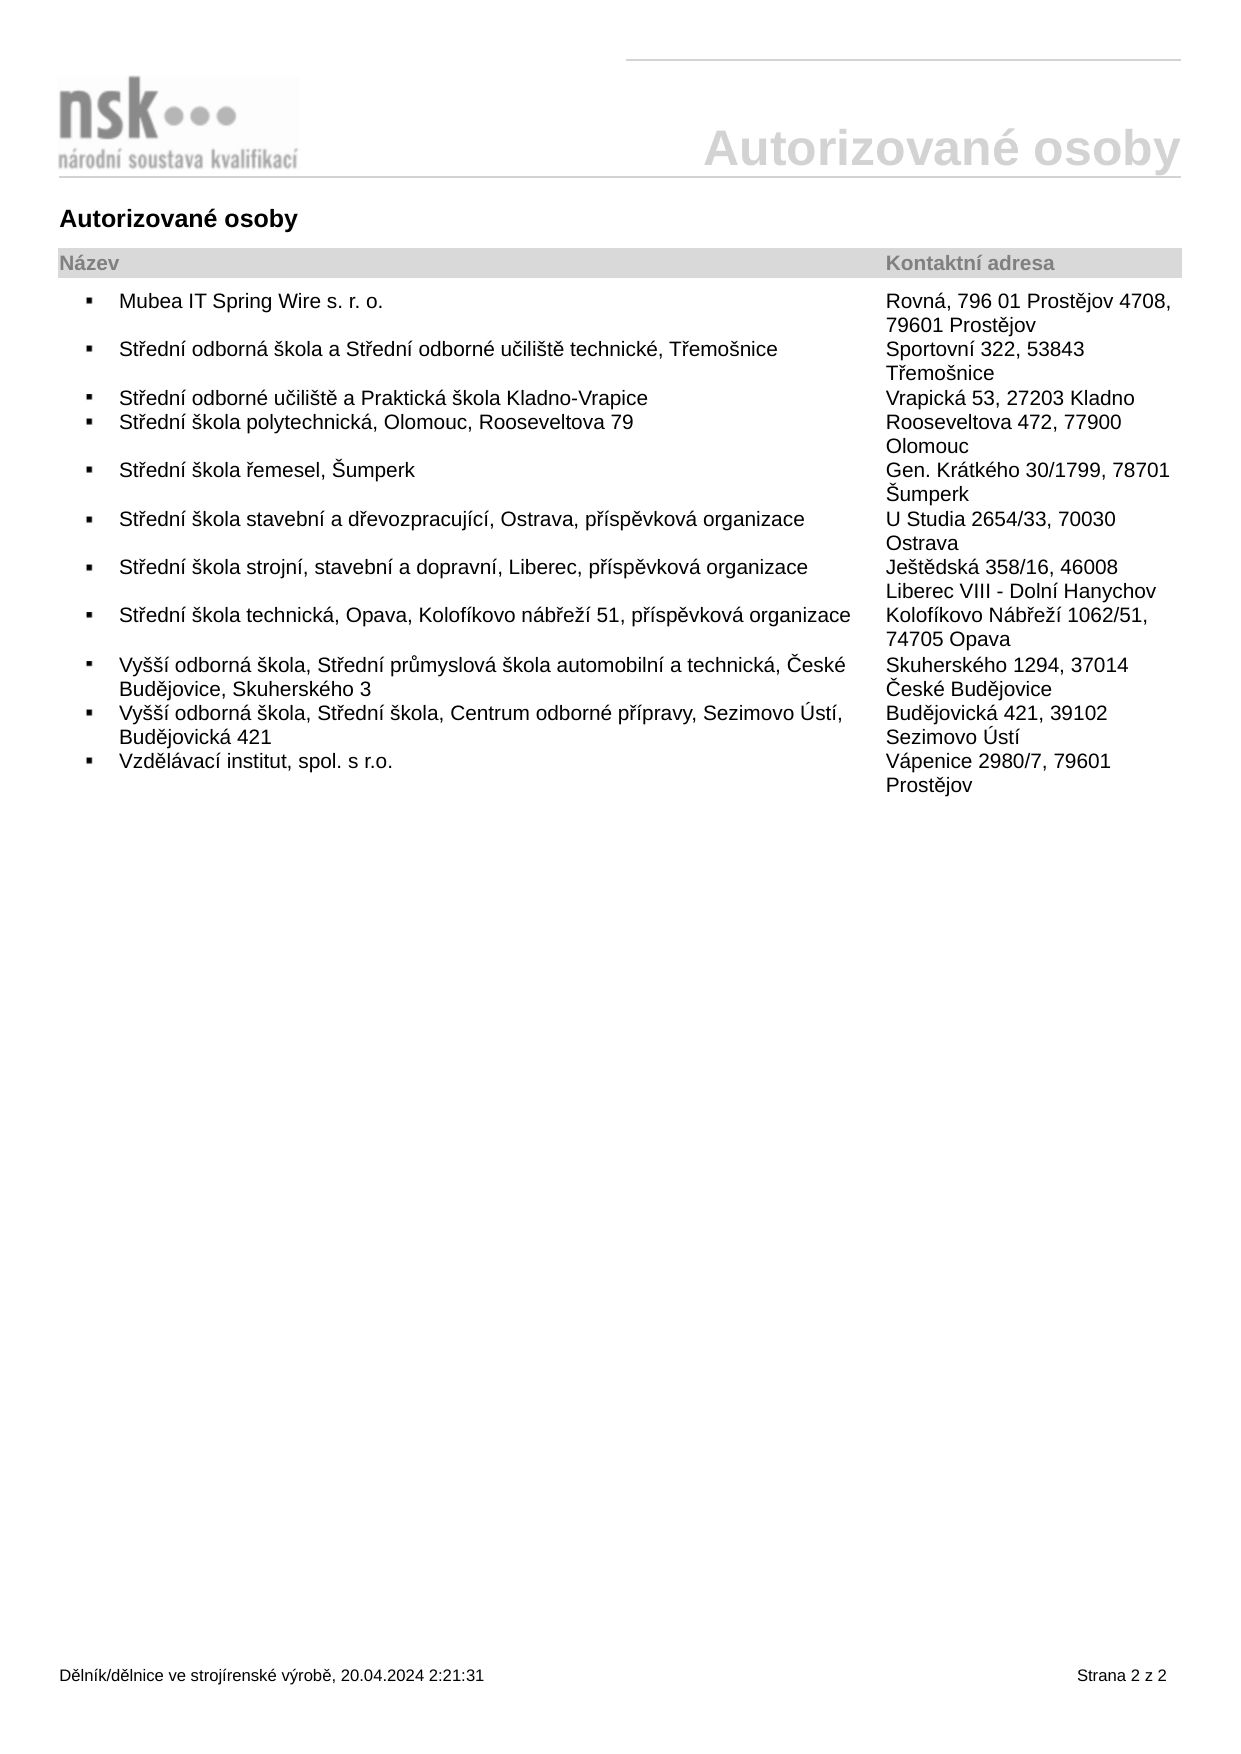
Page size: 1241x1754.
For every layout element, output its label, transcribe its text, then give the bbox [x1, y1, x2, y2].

picture [59, 386, 119, 409]
picture [59, 288, 119, 313]
table_cell [618, 774, 626, 796]
table_cell Vyšší odborná škola, Střední průmyslová škola automobilní a technická, České Budějovice, Skuherského 3 [119, 653, 886, 701]
picture [59, 457, 119, 482]
table_cell [626, 314, 860, 337]
table_cell [618, 314, 626, 337]
table_cell Název [60, 250, 885, 277]
table_cell [481, 362, 617, 386]
table_cell [618, 194, 626, 200]
table_cell [119, 581, 481, 603]
table_cell [119, 435, 481, 458]
table_cell [626, 1377, 860, 1657]
table_cell [481, 236, 617, 248]
table_cell Střední odborná škola a Střední odborné učiliště technické, Třemošnice [119, 337, 886, 362]
table_cell Gen. Krátkého 30/1799, 78701 Šumperk [886, 458, 1181, 507]
table_cell [119, 1096, 481, 1377]
table_cell [59, 171, 119, 176]
table_cell [119, 1377, 481, 1657]
table_cell [481, 171, 617, 176]
table_cell [481, 629, 617, 652]
table_cell [481, 314, 617, 337]
table_cell [860, 774, 886, 796]
table_cell Dělník/dělnice ve strojírenské výrobě, 20.04.2024 2:21:31 [59, 1658, 860, 1693]
table_cell [860, 435, 886, 458]
table_cell [481, 1377, 617, 1657]
table_cell Rovná, 796 01 Prostějov 4708, 79601 Prostějov [886, 289, 1181, 337]
table_cell [618, 531, 626, 555]
table_cell [886, 1377, 1167, 1657]
table_cell [626, 483, 860, 507]
table_cell [626, 362, 860, 386]
table_cell Vrapická 53, 27203 Kladno [886, 386, 1181, 410]
table_cell [481, 774, 617, 796]
table_cell [119, 194, 481, 200]
table_cell [626, 774, 860, 796]
table_cell [59, 581, 119, 603]
table_cell [618, 483, 626, 507]
table_cell [1167, 1377, 1181, 1657]
table_cell [481, 483, 617, 507]
table_cell [860, 236, 886, 248]
table_cell [59, 435, 119, 457]
table_cell [886, 278, 1167, 289]
table_cell [59, 1377, 119, 1657]
table_cell Střední škola polytechnická, Olomouc, Rooseveltova 79 [119, 410, 886, 435]
table_cell [860, 362, 886, 386]
table_cell [626, 796, 860, 1096]
table_cell [860, 531, 886, 555]
picture [59, 603, 119, 627]
picture [59, 748, 119, 773]
table_cell [860, 194, 886, 200]
table_cell [886, 194, 1167, 200]
table_cell [860, 314, 886, 337]
table_cell [59, 629, 119, 652]
table_cell [1167, 1096, 1181, 1377]
table_cell [860, 1096, 886, 1377]
table_cell Budějovická 421, 39102 Sezimovo Ústí [886, 701, 1181, 748]
table_cell [59, 278, 119, 288]
table_cell Mubea IT Spring Wire s. r. o. [119, 289, 886, 314]
table_cell [860, 278, 886, 289]
table_cell [618, 170, 626, 176]
table_cell [59, 774, 119, 796]
table_cell [59, 1096, 119, 1377]
table_cell [626, 581, 860, 603]
table_cell [626, 194, 860, 200]
table_cell [860, 581, 886, 603]
table_cell [119, 629, 481, 652]
table_cell [1167, 194, 1181, 200]
table_cell [119, 362, 481, 386]
table_cell [626, 278, 860, 289]
table_cell [1167, 236, 1181, 248]
table_cell [59, 483, 119, 507]
table_cell [59, 675, 119, 700]
table_cell [618, 278, 626, 289]
table_cell Rooseveltova 472, 77900 Olomouc [886, 410, 1181, 458]
table_cell Kontaktní adresa [886, 250, 1180, 277]
table_cell [626, 629, 860, 652]
table_cell [626, 435, 860, 458]
table_cell Střední škola technická, Opava, Kolofíkovo nábřeží 51, příspěvková organizace [119, 603, 886, 628]
table_cell [59, 314, 119, 336]
table_cell Kolofíkovo Nábřeží 1062/51, 74705 Opava [886, 603, 1181, 652]
picture [59, 336, 119, 361]
picture [59, 652, 119, 675]
table_cell [626, 236, 860, 248]
table_cell Sportovní 322, 53843 Třemošnice [886, 337, 1181, 386]
table_cell [1167, 278, 1181, 289]
table_cell [618, 1377, 626, 1657]
table_cell [481, 796, 617, 1096]
table_cell Strana 2 z 2 [860, 1658, 1167, 1693]
table_cell [119, 483, 481, 507]
table_cell [59, 236, 119, 248]
table_cell [119, 278, 481, 289]
table_cell Ještědská 358/16, 46008 Liberec VIII - Dolní Hanychov [886, 555, 1181, 603]
picture [59, 507, 119, 532]
table_cell [119, 531, 481, 555]
table_cell [619, 59, 626, 170]
table_cell [886, 1096, 1167, 1377]
picture [57, 59, 619, 171]
table_cell Autorizované osoby [626, 61, 1181, 176]
table_cell [59, 796, 119, 1096]
table_cell [481, 194, 617, 200]
table_cell [481, 1096, 617, 1377]
table_cell [119, 314, 481, 337]
picture [59, 700, 119, 725]
table_cell [618, 581, 626, 603]
table_cell [618, 796, 626, 1096]
table_cell Střední škola řemesel, Šumperk [119, 458, 886, 483]
table_cell [626, 1096, 860, 1377]
table_cell Vzdělávací institut, spol. s r.o. [119, 749, 886, 774]
table_cell Střední odborné učiliště a Praktická škola Kladno-Vrapice [119, 386, 886, 410]
table_cell U Studia 2654/33, 70030 Ostrava [886, 507, 1181, 555]
table_cell [618, 1096, 626, 1377]
table_cell [618, 435, 626, 458]
table_cell [618, 236, 626, 248]
table_cell Autorizované osoby [59, 200, 1181, 236]
table_cell [886, 236, 1167, 248]
table_cell Skuherského 1294, 37014 České Budějovice [886, 653, 1181, 701]
table_cell [481, 581, 617, 603]
table_cell [59, 178, 1181, 194]
table_cell [119, 796, 481, 1096]
table_cell [59, 725, 119, 748]
table_cell [481, 278, 617, 289]
table_cell [481, 531, 617, 555]
table_cell [618, 362, 626, 386]
table_cell [860, 629, 886, 652]
table_cell [59, 532, 119, 555]
table_cell Vápenice 2980/7, 79601 Prostějov [886, 749, 1181, 796]
table_cell [1167, 796, 1181, 1096]
table_cell [860, 796, 886, 1096]
table_cell [886, 796, 1167, 1096]
table_cell [860, 1377, 886, 1657]
table_cell [119, 236, 481, 248]
table_cell Vyšší odborná škola, Střední škola, Centrum odborné přípravy, Sezimovo Ústí, Budějovická 421 [119, 701, 886, 748]
table_cell [1167, 1658, 1181, 1693]
table_cell [860, 483, 886, 507]
picture [59, 555, 119, 580]
table_cell [618, 629, 626, 652]
table_cell [119, 171, 481, 176]
table_cell Střední škola strojní, stavební a dopravní, Liberec, příspěvková organizace [119, 555, 886, 581]
picture [59, 410, 119, 434]
table_cell Střední škola stavební a dřevozpracující, Ostrava, příspěvková organizace [119, 507, 886, 531]
table_cell [119, 774, 481, 796]
table_cell [59, 362, 119, 386]
table_cell [481, 435, 617, 458]
table_cell [59, 194, 119, 200]
table_cell [626, 531, 860, 555]
